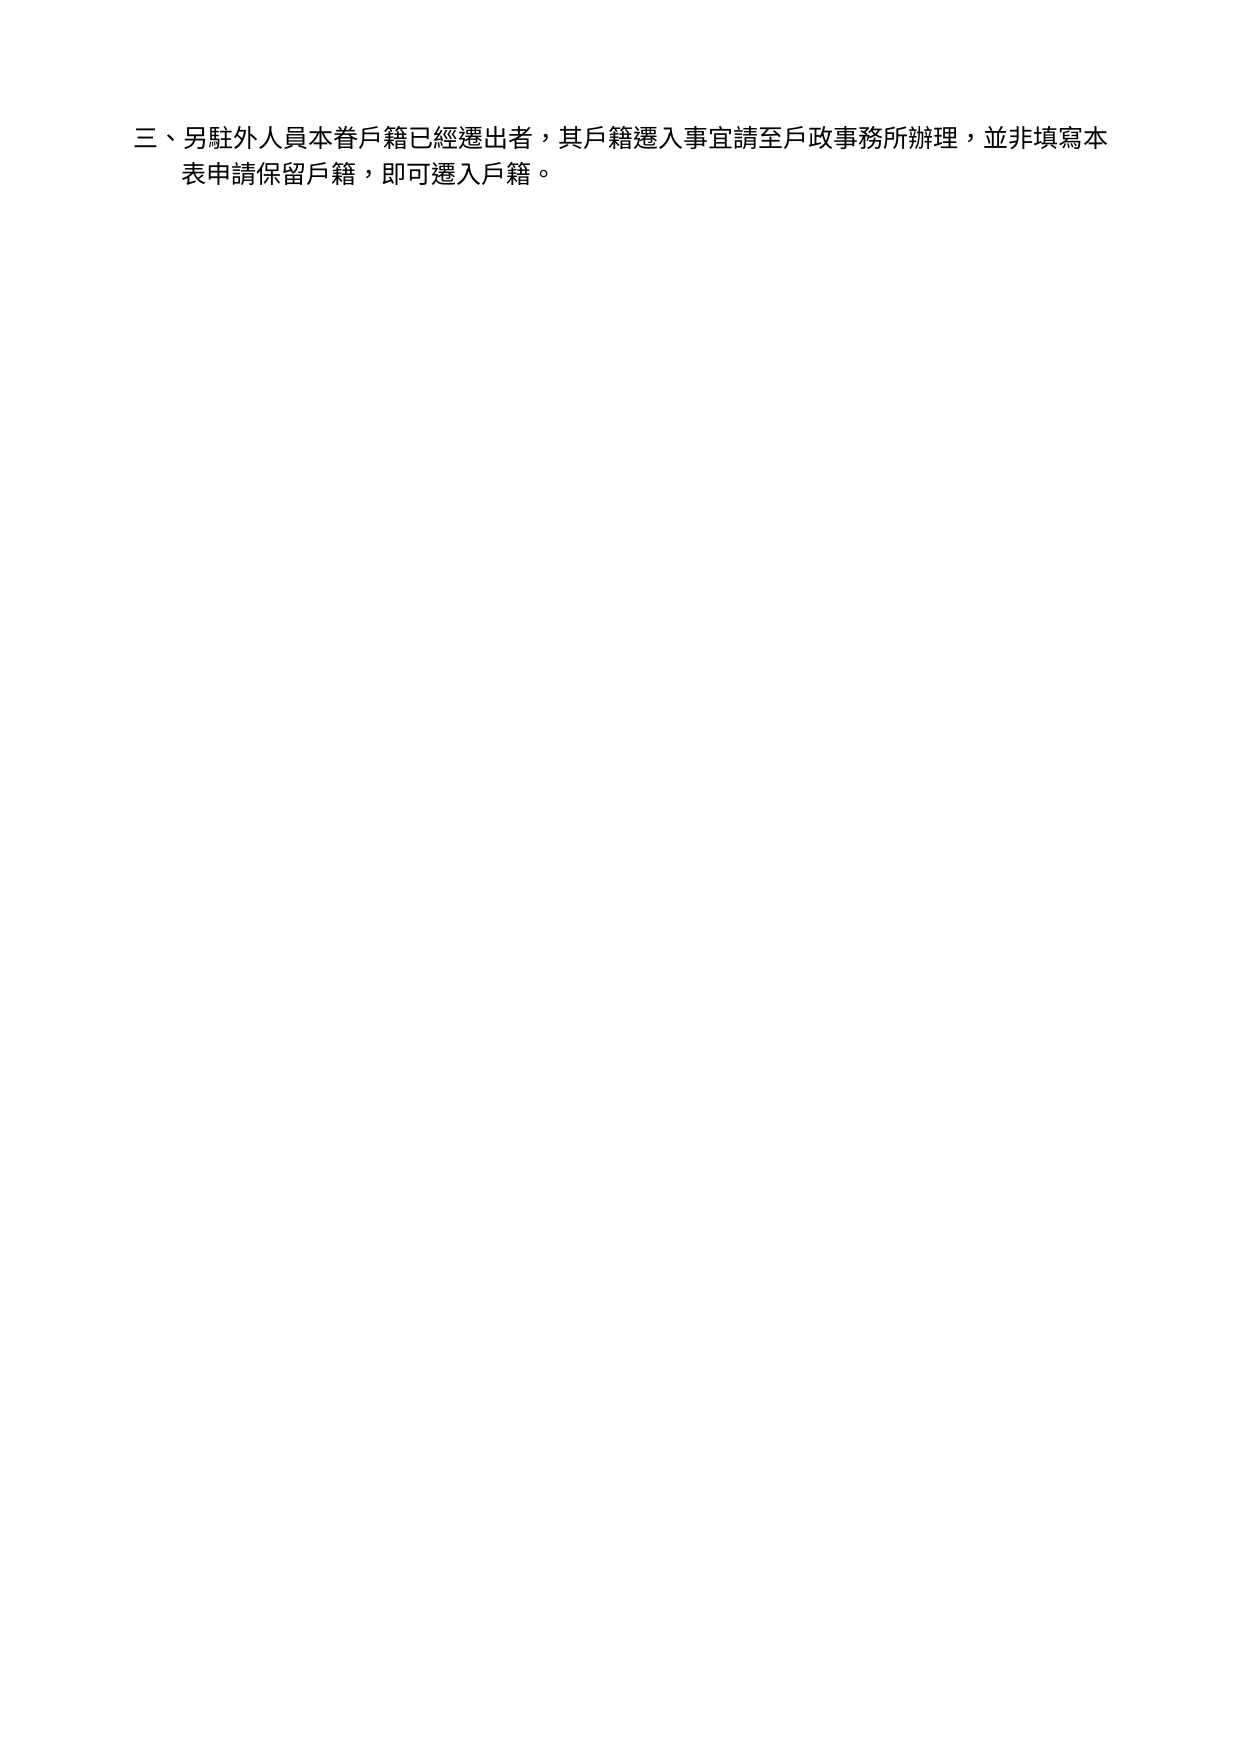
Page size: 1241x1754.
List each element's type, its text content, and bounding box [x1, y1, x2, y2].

text 三、另駐外人員本眷戶籍已經遷出者，其戶籍遷入事宜請至戶政事務所辦理，並非填寫本表申請保留戶籍，即可遷入戶籍。 [133, 118, 1122, 191]
